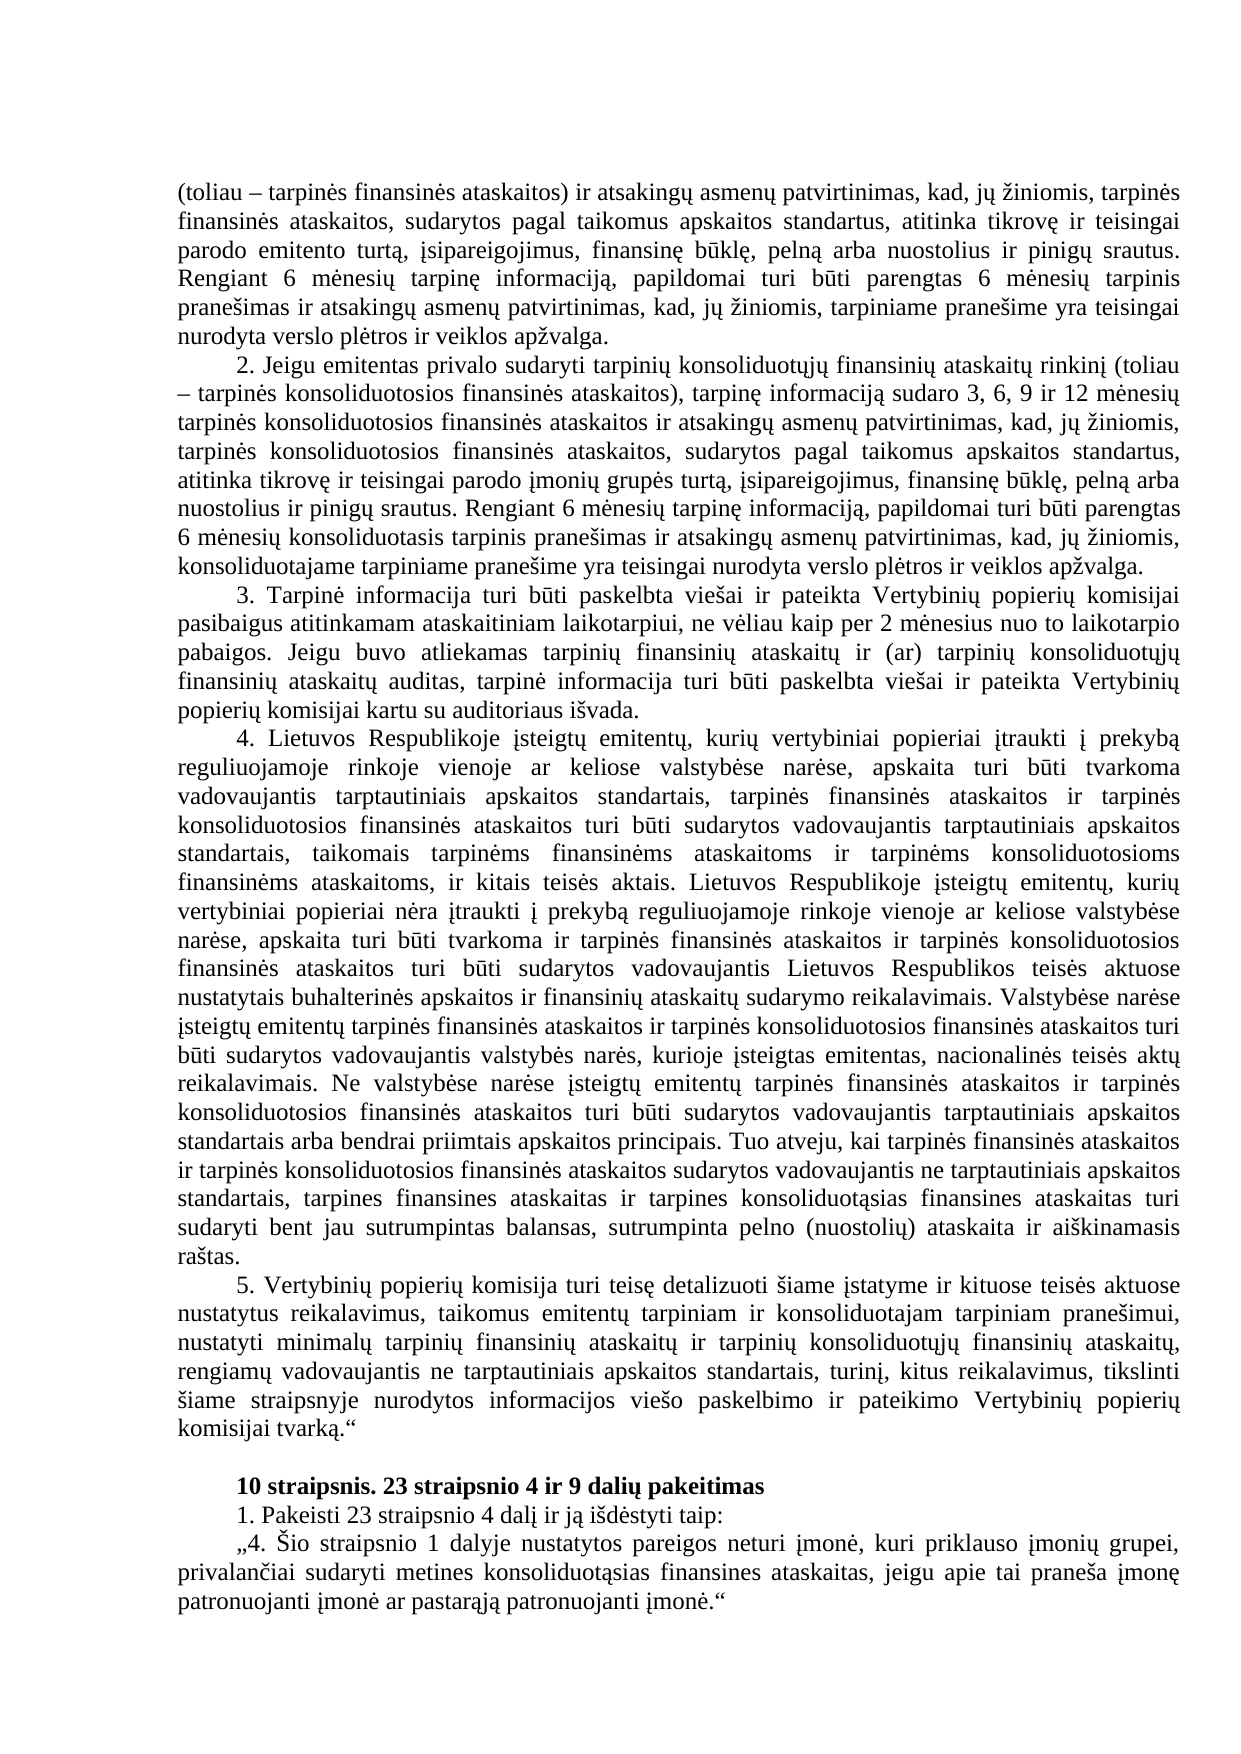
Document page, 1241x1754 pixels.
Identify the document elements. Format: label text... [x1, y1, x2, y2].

text 1. Pakeisti 23 straipsnio 4 dalį ir ją išdėstyti taip: [177, 1500, 1181, 1528]
text 3. Tarpinė informacija turi būti paskelbta viešai ir pateikta Vertybinių popierių komisijai pasibaigus atitinkamam ataskaitiniam laikotarpiui, ne vėliau kaip per 2 mėnesius nuo to laikotarpio pabaigos. Jeigu buvo atliekamas tarpinių finansinių ataskaitų ir (ar) tarpinių konsoliduotųjų finansinių ataskaitų auditas, tarpinė informacija turi būti paskelbta viešai ir pateikta Vertybinių popierių komisijai kartu su auditoriaus išvada. [177, 580, 1181, 723]
text 5. Vertybinių popierių komisija turi teisę detalizuoti šiame įstatyme ir kituose teisės aktuose nustatytus reikalavimus, taikomus emitentų tarpiniam ir konsoliduotajam tarpiniam pranešimui, nustatyti minimalų tarpinių finansinių ataskaitų ir tarpinių konsoliduotųjų finansinių ataskaitų, rengiamų vadovaujantis ne tarptautiniais apskaitos standartais, turinį, kitus reikalavimus, tikslinti šiame straipsnyje nurodytos informacijos viešo paskelbimo ir pateikimo Vertybinių popierių komisijai tvarką.“ [177, 1270, 1181, 1442]
text (toliau – tarpinės finansinės ataskaitos) ir atsakingų asmenų patvirtinimas, kad, jų žiniomis, tarpinės finansinės ataskaitos, sudarytos pagal taikomus apskaitos standartus, atitinka tikrovę ir teisingai parodo emitento turtą, įsipareigojimus, finansinę būklę, pelną arba nuostolius ir pinigų srautus. Rengiant 6 mėnesių tarpinę informaciją, papildomai turi būti parengtas 6 mėnesių tarpinis pranešimas ir atsakingų asmenų patvirtinimas, kad, jų žiniomis, tarpiniame pranešime yra teisingai nurodyta verslo plėtros ir veiklos apžvalga. [177, 177, 1181, 350]
text 2. Jeigu emitentas privalo sudaryti tarpinių konsoliduotųjų finansinių ataskaitų rinkinį (toliau – tarpinės konsoliduotosios finansinės ataskaitos), tarpinę informaciją sudaro 3, 6, 9 ir 12 mėnesių tarpinės konsoliduotosios finansinės ataskaitos ir atsakingų asmenų patvirtinimas, kad, jų žiniomis, tarpinės konsoliduotosios finansinės ataskaitos, sudarytos pagal taikomus apskaitos standartus, atitinka tikrovę ir teisingai parodo įmonių grupės turtą, įsipareigojimus, finansinę būklę, pelną arba nuostolius ir pinigų srautus. Rengiant 6 mėnesių tarpinę informaciją, papildomai turi būti parengtas 6 mėnesių konsoliduotasis tarpinis pranešimas ir atsakingų asmenų patvirtinimas, kad, jų žiniomis, konsoliduotajame tarpiniame pranešime yra teisingai nurodyta verslo plėtros ir veiklos apžvalga. [177, 350, 1181, 580]
text 4. Lietuvos Respublikoje įsteigtų emitentų, kurių vertybiniai popieriai įtraukti į prekybą reguliuojamoje rinkoje vienoje ar keliose valstybėse narėse, apskaita turi būti tvarkoma vadovaujantis tarptautiniais apskaitos standartais, tarpinės finansinės ataskaitos ir tarpinės konsoliduotosios finansinės ataskaitos turi būti sudarytos vadovaujantis tarptautiniais apskaitos standartais, taikomais tarpinėms finansinėms ataskaitoms ir tarpinėms konsoliduotosioms finansinėms ataskaitoms, ir kitais teisės aktais. Lietuvos Respublikoje įsteigtų emitentų, kurių vertybiniai popieriai nėra įtraukti į prekybą reguliuojamoje rinkoje vienoje ar keliose valstybėse narėse, apskaita turi būti tvarkoma ir tarpinės finansinės ataskaitos ir tarpinės konsoliduotosios finansinės ataskaitos turi būti sudarytos vadovaujantis Lietuvos Respublikos teisės aktuose nustatytais buhalterinės apskaitos ir finansinių ataskaitų sudarymo reikalavimais. Valstybėse narėse įsteigtų emitentų tarpinės finansinės ataskaitos ir tarpinės konsoliduotosios finansinės ataskaitos turi būti sudarytos vadovaujantis valstybės narės, kurioje įsteigtas emitentas, nacionalinės teisės aktų reikalavimais. Ne valstybėse narėse įsteigtų emitentų tarpinės finansinės ataskaitos ir tarpinės konsoliduotosios finansinės ataskaitos turi būti sudarytos vadovaujantis tarptautiniais apskaitos standartais arba bendrai priimtais apskaitos principais. Tuo atveju, kai tarpinės finansinės ataskaitos ir tarpinės konsoliduotosios finansinės ataskaitos sudarytos vadovaujantis ne tarptautiniais apskaitos standartais, tarpines finansines ataskaitas ir tarpines konsoliduotąsias finansines ataskaitas turi sudaryti bent jau sutrumpintas balansas, sutrumpinta pelno (nuostolių) ataskaita ir aiškinamasis raštas. [177, 723, 1181, 1270]
text 10 straipsnis. 23 straipsnio 4 ir 9 dalių pakeitimas [177, 1471, 1181, 1500]
text „4. Šio straipsnio 1 dalyje nustatytos pareigos neturi įmonė, kuri priklauso įmonių grupei, privalančiai sudaryti metines konsoliduotąsias finansines ataskaitas, jeigu apie tai praneša įmonę patronuojanti įmonė ar pastarąją patronuojanti įmonė.“ [177, 1528, 1181, 1615]
